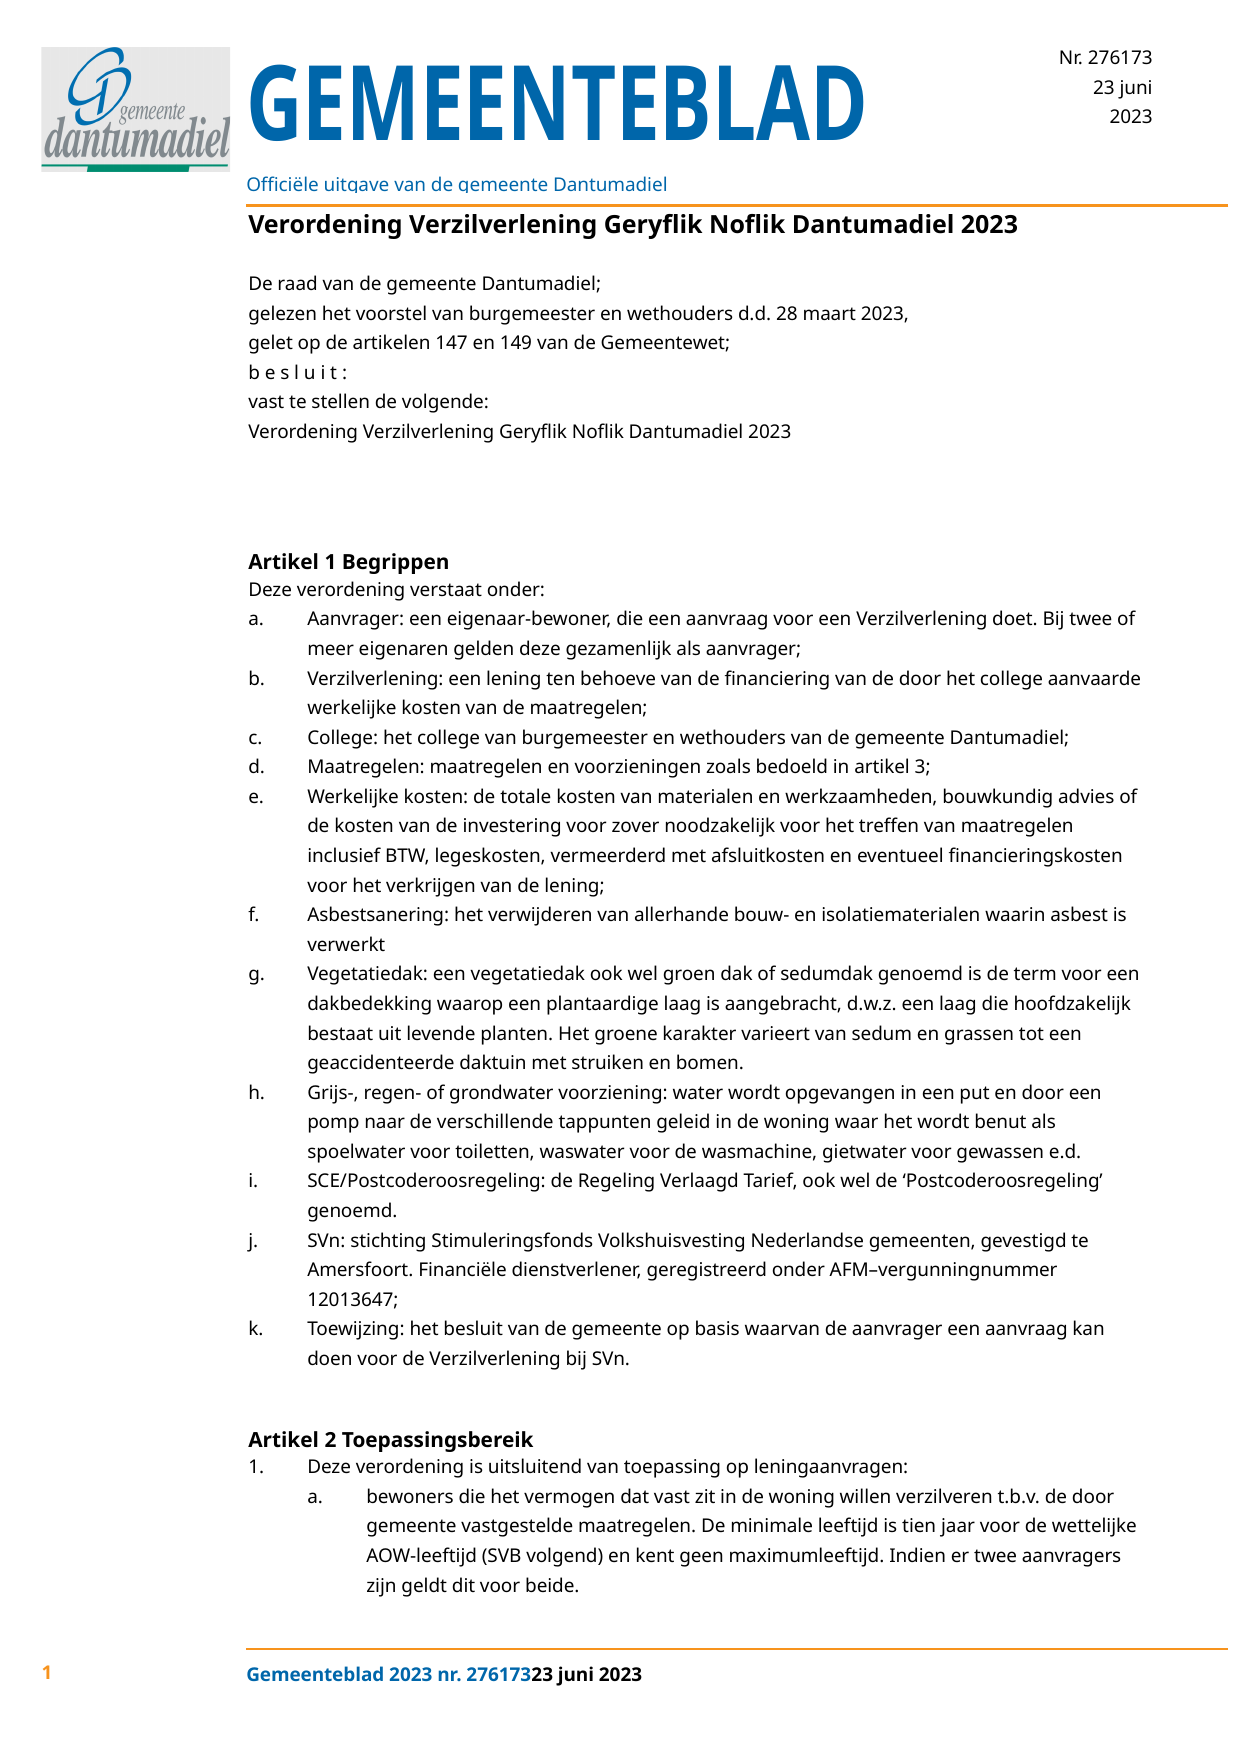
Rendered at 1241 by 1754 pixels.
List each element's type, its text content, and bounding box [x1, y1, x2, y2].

list SCE/Postcoderoosregeling: de Regeling Verlaagd Tarief, ook wel de ‘Postcoderoosregeling’ genoemd. [248, 1168, 1152, 1223]
list SVn: stichting Stimuleringsfonds Volkshuisvesting Nederlandse gemeenten, gevestigd te Amersfoort. Financiële dienstverlener, geregistreerd onder AFM–vergunningnummer 12013647; [248, 1227, 1152, 1312]
list bewoners die het vermogen dat vast zit in de woning willen verzilveren t.b.v. de door gemeente vastgestelde maatregelen. De minimale leeftijd is tien jaar voor de wettelijke AOW-leeftijd (SVB volgend) en kent geen maximumleeftijd. Indien er twee aanvragers zijn geldt dit voor beide. [307, 1483, 1152, 1598]
text Artikel 2 Toepassingsbereik [248, 1425, 1152, 1453]
text De raad van de gemeente Dantumadiel; [248, 270, 1152, 296]
list Asbestsanering: het verwijderen van allerhande bouw- en isolatiematerialen waarin asbest is verwerkt [248, 901, 1152, 957]
list Aanvrager: een eigenaar-bewoner, die een aanvraag voor een Verzilverlening doet. Bij twee of meer eigenaren gelden deze gezamenlijk als aanvrager; [248, 606, 1152, 661]
picture [41, 47, 231, 172]
list Maatregelen: maatregelen en voorzieningen zoals bedoeld in artikel 3; [248, 753, 1152, 779]
text Artikel 1 Begrippen [248, 547, 1152, 576]
text vast te stellen de volgende: [248, 389, 1152, 414]
list Werkelijke kosten: de totale kosten van materialen en werkzaamheden, bouwkundig advies of de kosten van de investering voor zover noodzakelijk voor het treffen van maatregelen inclusief BTW, legeskosten, vermeerderd met afsluitkosten en eventueel financieringskosten voor het verkrijgen van de lening; [248, 783, 1152, 897]
text Verordening Verzilverlening Geryflik Noflik Dantumadiel 2023 [248, 207, 1152, 241]
text Verordening Verzilverlening Geryflik Noflik Dantumadiel 2023 [248, 418, 1152, 444]
text b e s l u i t : [248, 359, 1152, 385]
list Deze verordening is uitsluitend van toepassing op leningaanvragen: [248, 1453, 1152, 1479]
list Verzilverlening: een lening ten behoeve van de financiering van de door het college aanvaarde werkelijke kosten van de maatregelen; [248, 665, 1152, 720]
text gelezen het voorstel van burgemeester en wethouders d.d. 28 maart 2023, [248, 300, 1152, 326]
text gelet op de artikelen 147 en 149 van de Gemeentewet; [248, 329, 1152, 355]
text Deze verordening verstaat onder: [248, 576, 1152, 602]
list Vegetatiedak: een vegetatiedak ook wel groen dak of sedumdak genoemd is de term voor een dakbedekking waarop een plantaardige laag is aangebracht, d.w.z. een laag die hoofdzakelijk bestaat uit levende planten. Het groene karakter varieert van sedum en grassen tot een geaccidenteerde daktuin met struiken en bomen. [248, 961, 1152, 1075]
list Toewijzing: het besluit van de gemeente op basis waarvan de aanvrager een aanvraag kan doen voor de Verzilverlening bij SVn. [248, 1316, 1152, 1371]
list Grijs-, regen- of grondwater voorziening: water wordt opgevangen in een put en door een pomp naar de verschillende tappunten geleid in de woning waar het wordt benut als spoelwater voor toiletten, waswater voor de wasmachine, gietwater voor gewassen e.d. [248, 1079, 1152, 1164]
list College: het college van burgemeester en wethouders van de gemeente Dantumadiel; [248, 724, 1152, 749]
